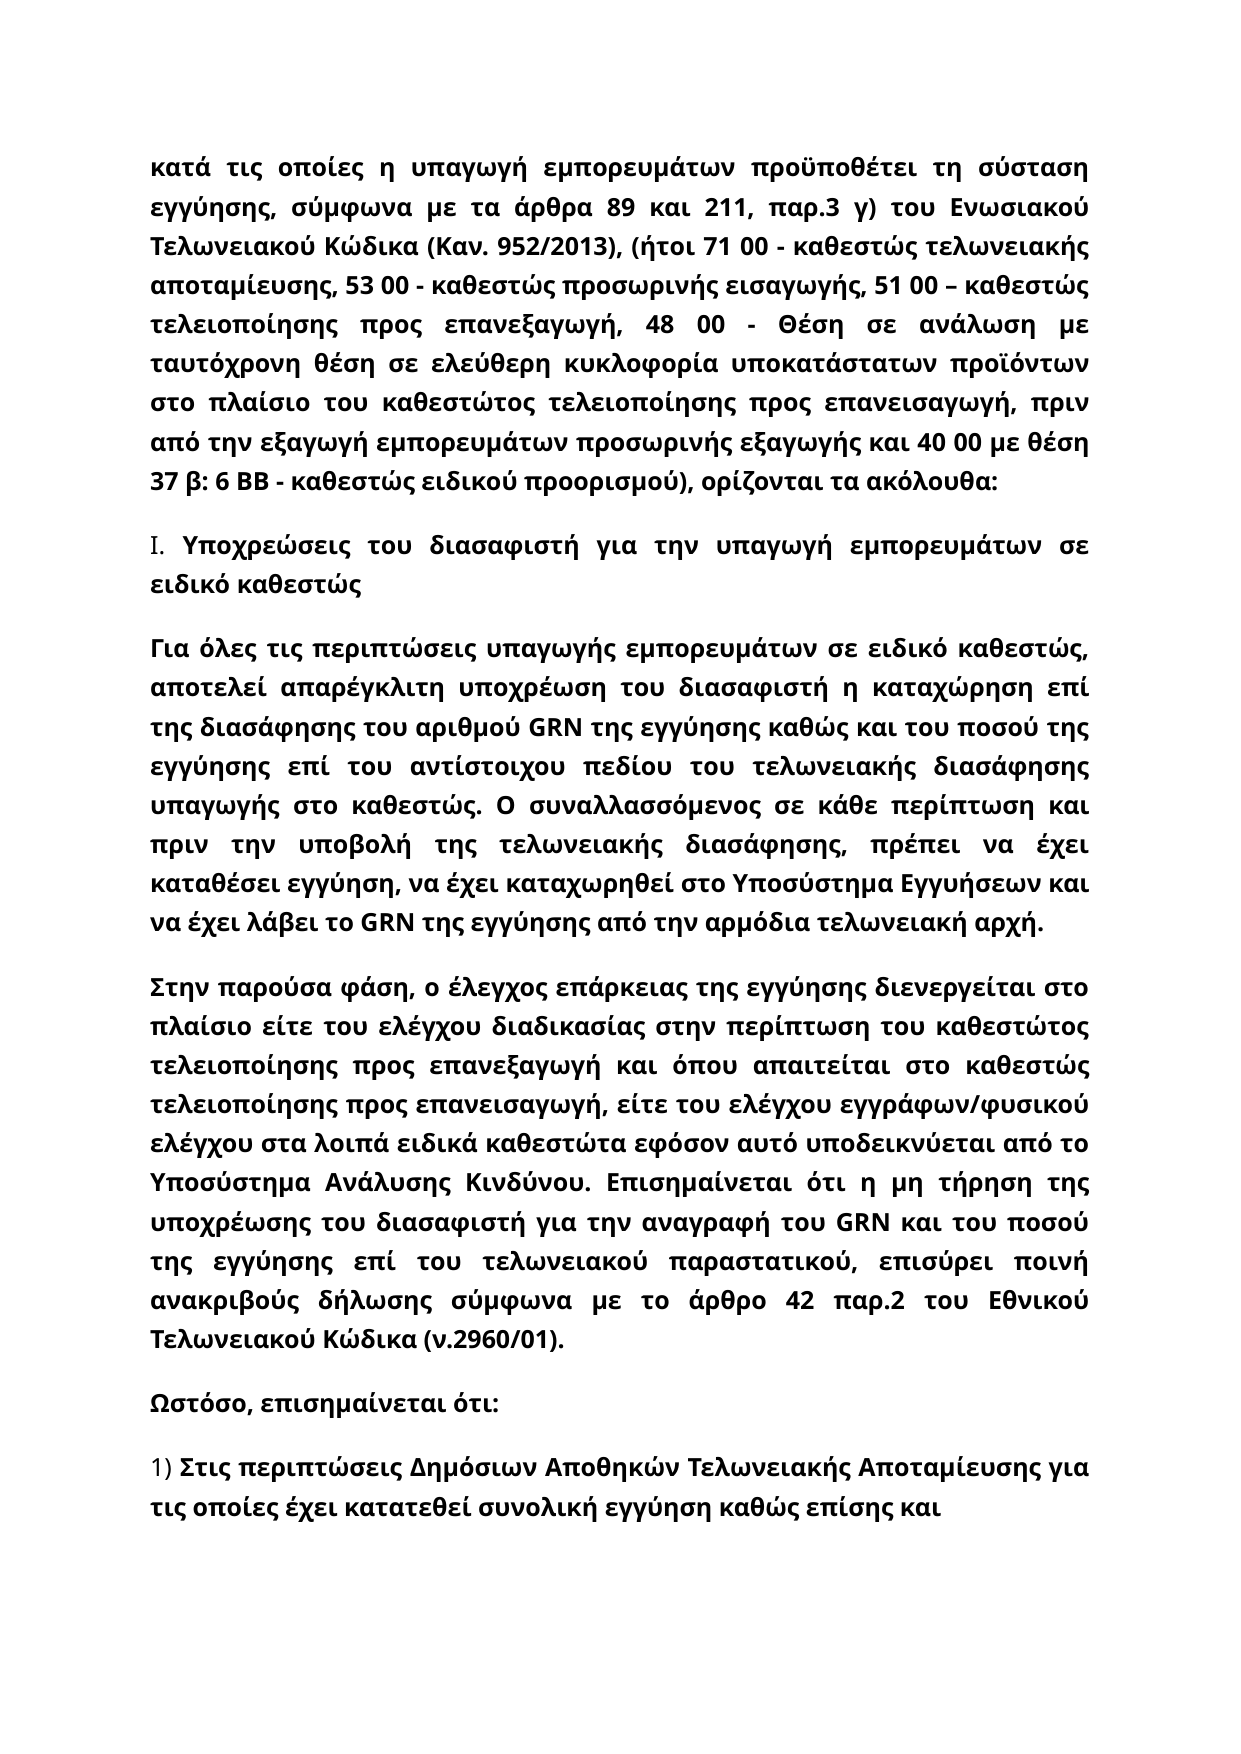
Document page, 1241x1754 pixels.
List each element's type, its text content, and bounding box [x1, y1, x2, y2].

text 1) Στις περιπτώσεις Δημόσιων Αποθηκών Τελωνειακής Αποταμίευσης για τις οποίες έχει κατατεθεί συνολική εγγύηση καθώς επίσης και [150, 1450, 1090, 1523]
text Για όλες τις περιπτώσεις υπαγωγής εμπορευμάτων σε ειδικό καθεστώς, αποτελεί απαρέγκλιτη υποχρέωση του διασαφιστή η καταχώρηση επί της διασάφησης του αριθμού GRN της εγγύησης καθώς και του ποσού της εγγύησης επί του αντίστοιχου πεδίου του τελωνειακής διασάφησης υπαγωγής στο καθεστώς. Ο συναλλασσόμενος σε κάθε περίπτωση και πριν την υποβολή της τελωνειακής διασάφησης, πρέπει να έχει καταθέσει εγγύηση, να έχει καταχωρηθεί στο Υποσύστημα Εγγυήσεων και να έχει λάβει το GRN της εγγύησης από την αρμόδια τελωνειακή αρχή. [150, 631, 1090, 939]
text I. Υποχρεώσεις του διασαφιστή για την υπαγωγή εμπορευμάτων σε ειδικό καθεστώς [150, 527, 1090, 601]
text κατά τις οποίες η υπαγωγή εμπορευμάτων προϋποθέτει τη σύσταση εγγύησης, σύμφωνα με τα άρθρα 89 και 211, παρ.3 γ) του Ενωσιακού Τελωνειακού Κώδικα (Καν. 952/2013), (ήτοι 71 00 - καθεστώς τελωνειακής αποταμίευσης, 53 00 - καθεστώς προσωρινής εισαγωγής, 51 00 – καθεστώς τελειοποίησης προς επανεξαγωγή, 48 00 - Θέση σε ανάλωση με ταυτόχρονη θέση σε ελεύθερη κυκλοφορία υποκατάστατων προϊόντων στο πλαίσιο του καθεστώτος τελειοποίησης προς επανεισαγωγή, πριν από την εξαγωγή εμπορευμάτων προσωρινής εξαγωγής και 40 00 με θέση 37 β: 6 ΒΒ - καθεστώς ειδικού προορισμού), ορίζονται τα ακόλουθα: [150, 150, 1090, 497]
text Στην παρούσα φάση, ο έλεγχος επάρκειας της εγγύησης διενεργείται στο πλαίσιο είτε του ελέγχου διαδικασίας στην περίπτωση του καθεστώτος τελειοποίησης προς επανεξαγωγή και όπου απαιτείται στο καθεστώς τελειοποίησης προς επανεισαγωγή, είτε του ελέγχου εγγράφων/φυσικού ελέγχου στα λοιπά ειδικά καθεστώτα εφόσον αυτό υποδεικνύεται από το Υποσύστημα Ανάλυσης Κινδύνου. Επισημαίνεται ότι η μη τήρηση της υποχρέωσης του διασαφιστή για την αναγραφή του GRN και του ποσού της εγγύησης επί του τελωνειακού παραστατικού, επισύρει ποινή ανακριβούς δήλωσης σύμφωνα με το άρθρο 42 παρ.2 του Εθνικού Τελωνειακού Κώδικα (ν.2960/01). [150, 969, 1090, 1356]
text Ωστόσο, επισημαίνεται ότι: [150, 1386, 1090, 1420]
